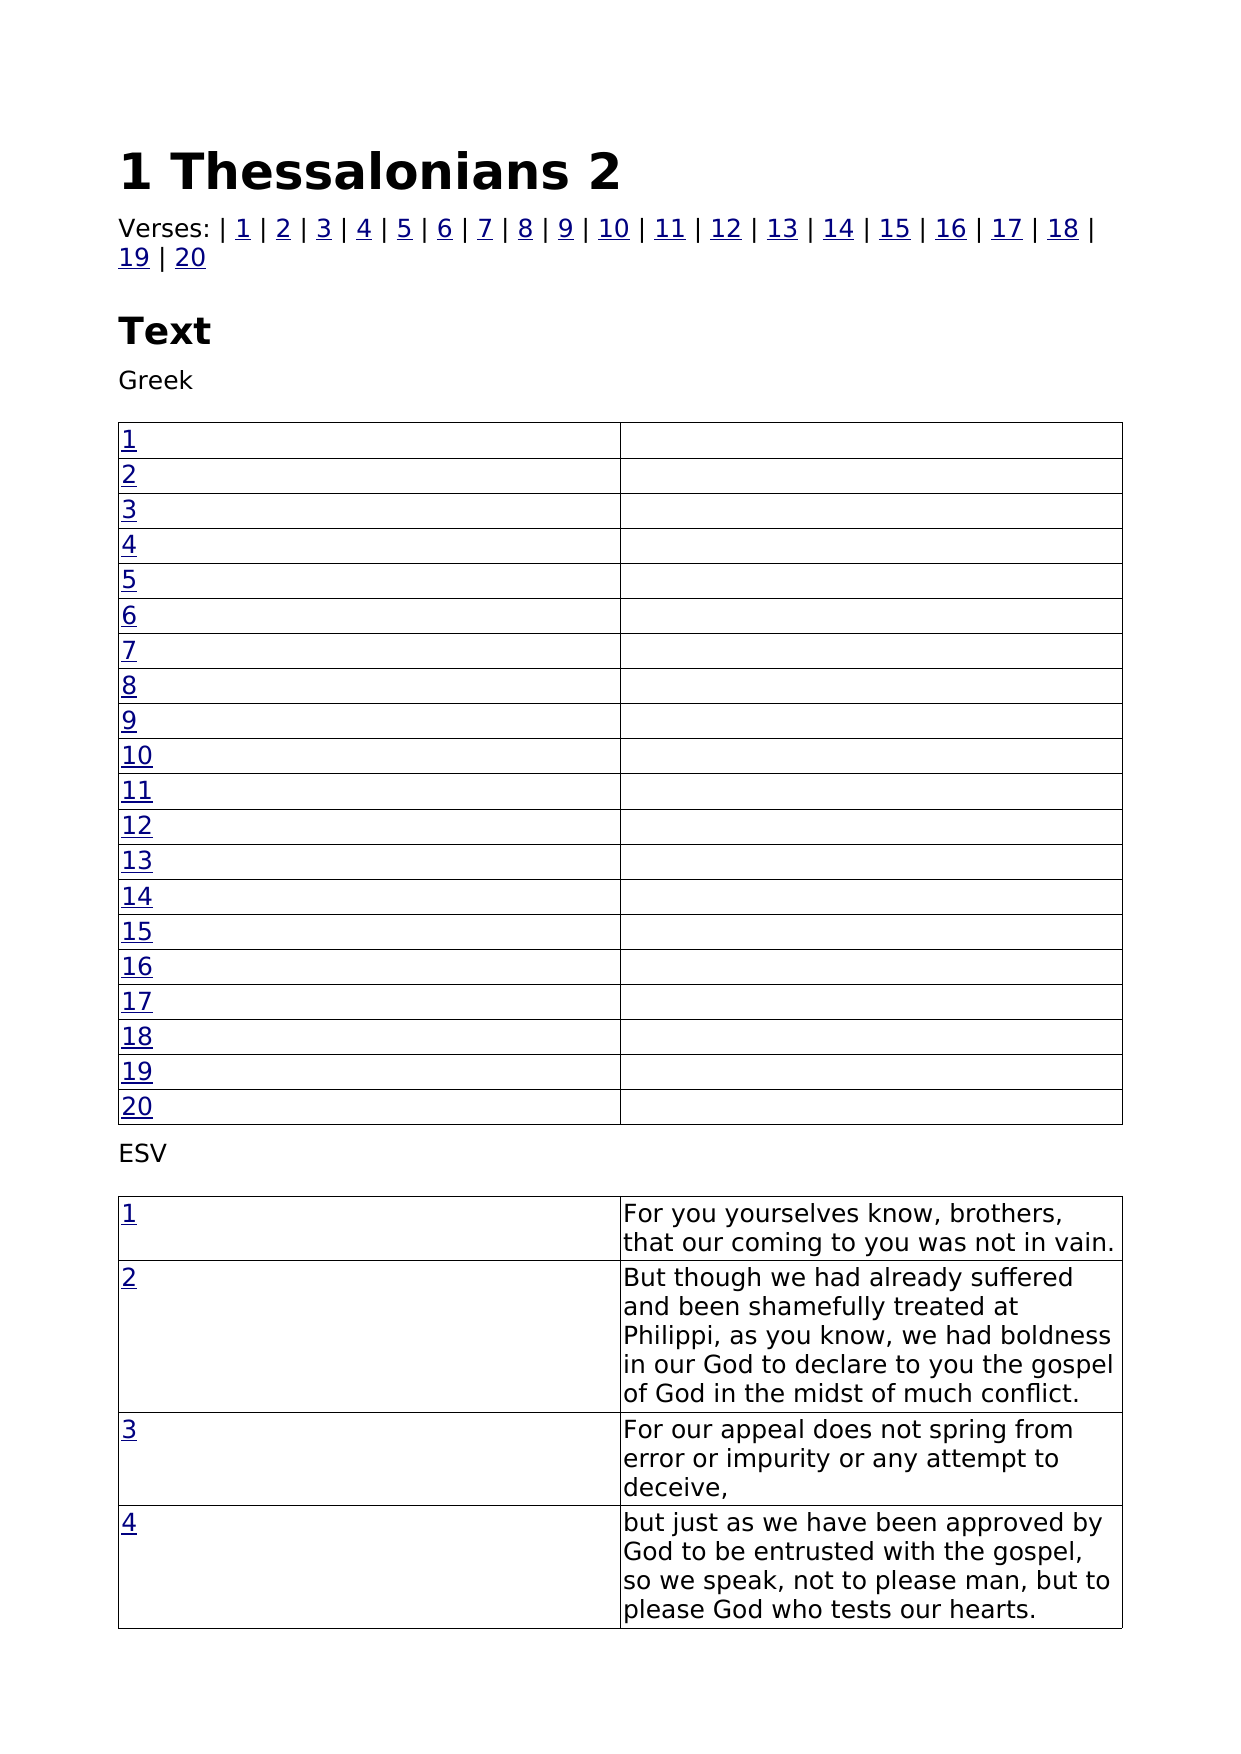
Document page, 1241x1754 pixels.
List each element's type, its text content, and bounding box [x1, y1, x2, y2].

table_cell [621, 1055, 1122, 1089]
table_cell 15 [119, 915, 620, 949]
table_cell 12 [119, 810, 620, 843]
table_cell [621, 459, 1122, 492]
table_cell 2 [119, 1261, 620, 1412]
table_cell [621, 774, 1122, 808]
table_header For you yourselves know, brothers, that our coming to you was not in vain. [621, 1197, 1122, 1260]
table_cell [621, 704, 1122, 738]
table_cell [621, 599, 1122, 633]
table_cell [621, 845, 1122, 879]
text Verses: | 1 | 2 | 3 | 4 | 5 | 6 | 7 | 8 | 9 | 10 | 11 | 12 | 13 | 14 | 15 | 16 | 17 | 18 | 19 | 20 [118, 214, 1122, 272]
table_header 1 [119, 1197, 620, 1260]
table_cell [621, 529, 1122, 563]
table_cell 11 [119, 774, 620, 808]
table_cell [621, 739, 1122, 773]
table_cell 10 [119, 739, 620, 773]
table_cell 19 [119, 1055, 620, 1089]
table_cell 17 [119, 985, 620, 1019]
table_cell [621, 494, 1122, 528]
table_cell For our appeal does not spring from error or impurity or any attempt to deceive, [621, 1413, 1122, 1505]
table_cell 8 [119, 669, 620, 703]
text Greek [118, 366, 1122, 395]
table_cell 14 [119, 880, 620, 914]
table_cell [621, 880, 1122, 914]
text ESV [118, 1139, 1122, 1168]
table_cell [621, 950, 1122, 984]
table_cell But though we had already suffered and been shamefully treated at Philippi, as you know, we had boldness in our God to declare to you the gospel of God in the midst of much conflict. [621, 1261, 1122, 1412]
table_cell [621, 915, 1122, 949]
table_cell 6 [119, 599, 620, 633]
table_cell 4 [119, 529, 620, 563]
table_cell 18 [119, 1020, 620, 1054]
table_cell 16 [119, 950, 620, 984]
table_header [621, 423, 1122, 457]
table_cell [621, 810, 1122, 843]
subtitle 1 Thessalonians 2 [118, 143, 1122, 201]
table_cell 3 [119, 494, 620, 528]
table_cell [621, 1090, 1122, 1124]
table_cell 3 [119, 1413, 620, 1505]
table_cell [621, 564, 1122, 598]
table_cell 9 [119, 704, 620, 738]
table_cell 2 [119, 459, 620, 492]
table_header 1 [119, 423, 620, 457]
table_cell [621, 634, 1122, 668]
table_cell 13 [119, 845, 620, 879]
table_cell [621, 1020, 1122, 1054]
table_cell 20 [119, 1090, 620, 1124]
table_cell but just as we have been approved by God to be entrusted with the gospel, so we speak, not to please man, but to please God who tests our hearts. [621, 1506, 1122, 1628]
table_cell 4 [119, 1506, 620, 1628]
table_cell [621, 669, 1122, 703]
table_cell 7 [119, 634, 620, 668]
table_cell 5 [119, 564, 620, 598]
subtitle Text [118, 310, 1122, 353]
table_cell [621, 985, 1122, 1019]
